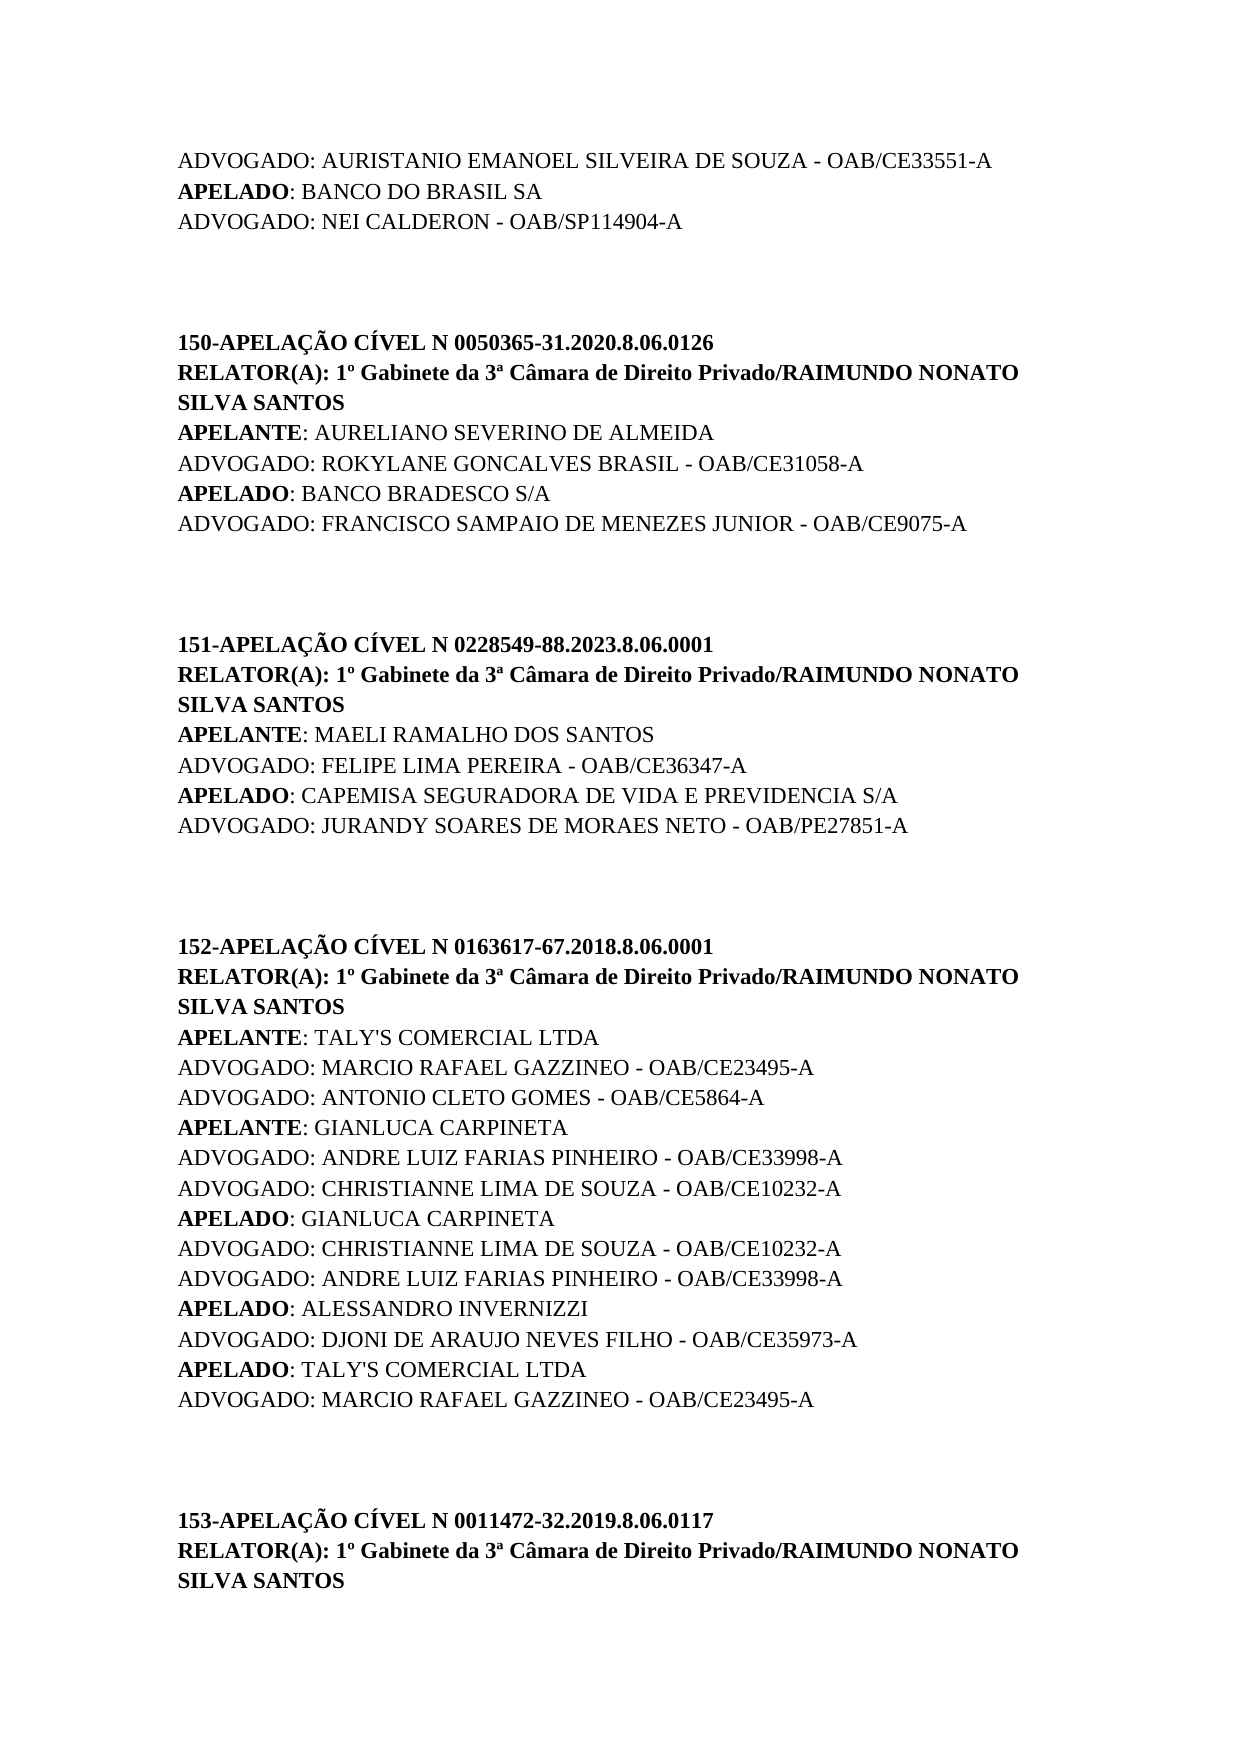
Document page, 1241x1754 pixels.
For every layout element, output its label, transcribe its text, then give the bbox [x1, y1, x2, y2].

text ADVOGADO: AURISTANIO EMANOEL SILVEIRA DE SOUZA - OAB/CE33551-A APELADO: BANCO DO BRASIL SA ADVOGADO: NEI CALDERON - OAB/SP114904-A 150-APELAÇÃO CÍVEL N 0050365-31.2020.8.06.0126 RELATOR(A): 1º Gabinete da 3ª Câmara de Direito Privado/RAIMUNDO NONATO SILVA SANTOS APELANTE: AURELIANO SEVERINO DE ALMEIDA ADVOGADO: ROKYLANE GONCALVES BRASIL - OAB/CE31058-A APELADO: BANCO BRADESCO S/A ADVOGADO: FRANCISCO SAMPAIO DE MENEZES JUNIOR - OAB/CE9075-A 151-APELAÇÃO CÍVEL N 0228549-88.2023.8.06.0001 RELATOR(A): 1º Gabinete da 3ª Câmara de Direito Privado/RAIMUNDO NONATO SILVA SANTOS APELANTE: MAELI RAMALHO DOS SANTOS ADVOGADO: FELIPE LIMA PEREIRA - OAB/CE36347-A APELADO: CAPEMISA SEGURADORA DE VIDA E PREVIDENCIA S/A ADVOGADO: JURANDY SOARES DE MORAES NETO - OAB/PE27851-A 152-APELAÇÃO CÍVEL N 0163617-67.2018.8.06.0001 RELATOR(A): 1º Gabinete da 3ª Câmara de Direito Privado/RAIMUNDO NONATO SILVA SANTOS APELANTE: TALY'S COMERCIAL LTDA ADVOGADO: MARCIO RAFAEL GAZZINEO - OAB/CE23495-A ADVOGADO: ANTONIO CLETO GOMES - OAB/CE5864-A APELANTE: GIANLUCA CARPINETA ADVOGADO: ANDRE LUIZ FARIAS PINHEIRO - OAB/CE33998-A ADVOGADO: CHRISTIANNE LIMA DE SOUZA - OAB/CE10232-A APELADO: GIANLUCA CARPINETA ADVOGADO: CHRISTIANNE LIMA DE SOUZA - OAB/CE10232-A ADVOGADO: ANDRE LUIZ FARIAS PINHEIRO - OAB/CE33998-A APELADO: ALESSANDRO INVERNIZZI ADVOGADO: DJONI DE ARAUJO NEVES FILHO - OAB/CE35973-A APELADO: TALY'S COMERCIAL LTDA ADVOGADO: MARCIO RAFAEL GAZZINEO - OAB/CE23495-A 153-APELAÇÃO CÍVEL N 0011472-32.2019.8.06.0117 RELATOR(A): 1º Gabinete da 3ª Câmara de Direito Privado/RAIMUNDO NONATO SILVA SANTOS [177, 148, 1063, 1594]
